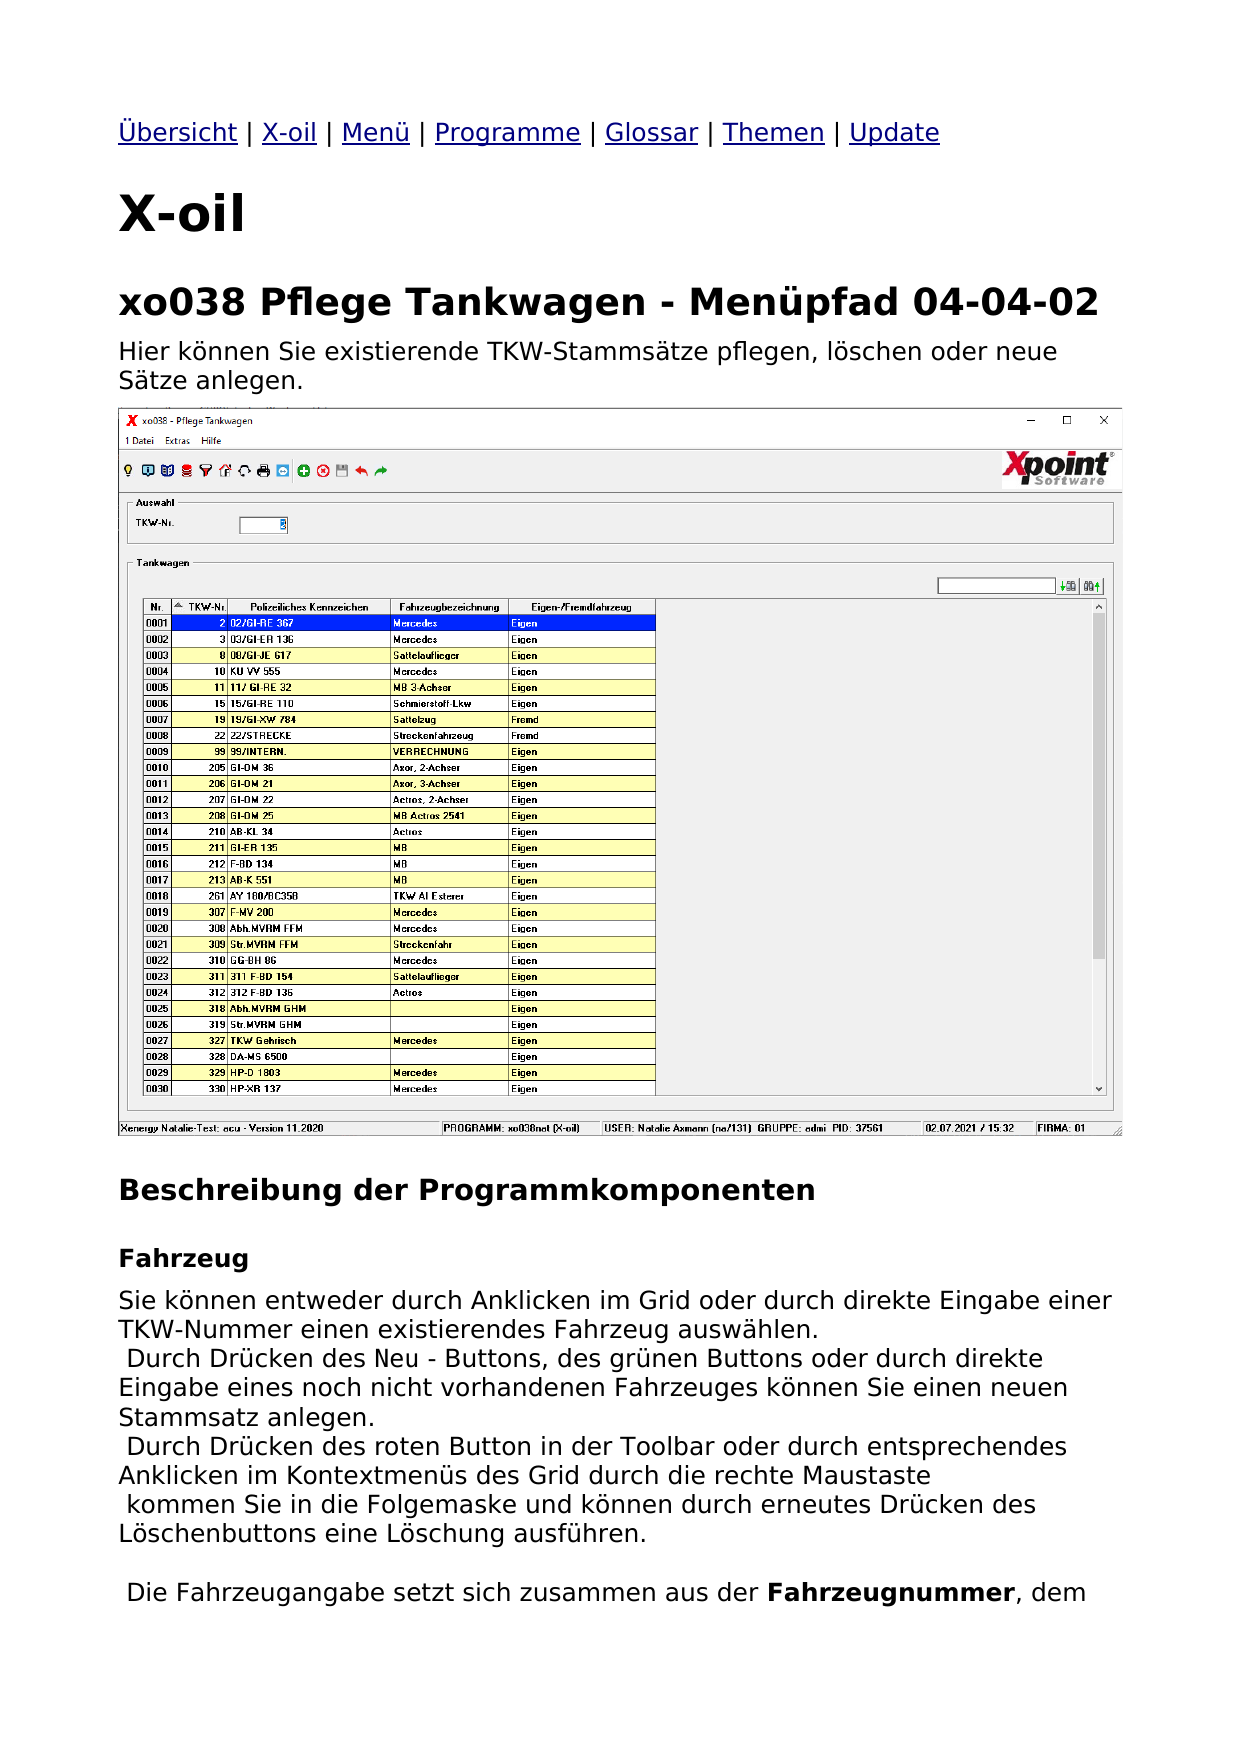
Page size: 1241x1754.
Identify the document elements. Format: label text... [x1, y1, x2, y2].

subtitle Fahrzeug [118, 1244, 1122, 1274]
text Sie können entweder durch Anklicken im Grid oder durch direkte Eingabe einer TKW-Nummer einen existierendes Fahrzeug auswählen. Durch Drücken des Neu - Buttons, des grünen Buttons oder durch direkte Eingabe eines noch nicht vorhandenen Fahrzeuges können Sie einen neuen Stammsatz anlegen. Durch Drücken des roten Button in der Toolbar oder durch entsprechendes Anklicken im Kontextmenüs des Grid durch die rechte Maustaste kommen Sie in die Folgemaske und können durch erneutes Drücken des Löschenbuttons eine Löschung ausführen. Die Fahrzeugangabe setzt sich zusammen aus der Fahrzeugnummer, dem [118, 1286, 1122, 1607]
text Hier können Sie existierende TKW-Stammsätze pflegen, löschen oder neue Sätze anlegen. [118, 337, 1122, 395]
subtitle Beschreibung der Programmkomponenten [118, 1173, 1122, 1207]
subtitle xo038 Pflege Tankwagen - Menüpfad 04-04-02 [118, 281, 1122, 324]
text Übersicht | X-oil | Menü | Programme | Glossar | Themen | Update [118, 118, 1122, 147]
picture [118, 407, 1123, 1136]
subtitle X-oil [118, 185, 1122, 243]
